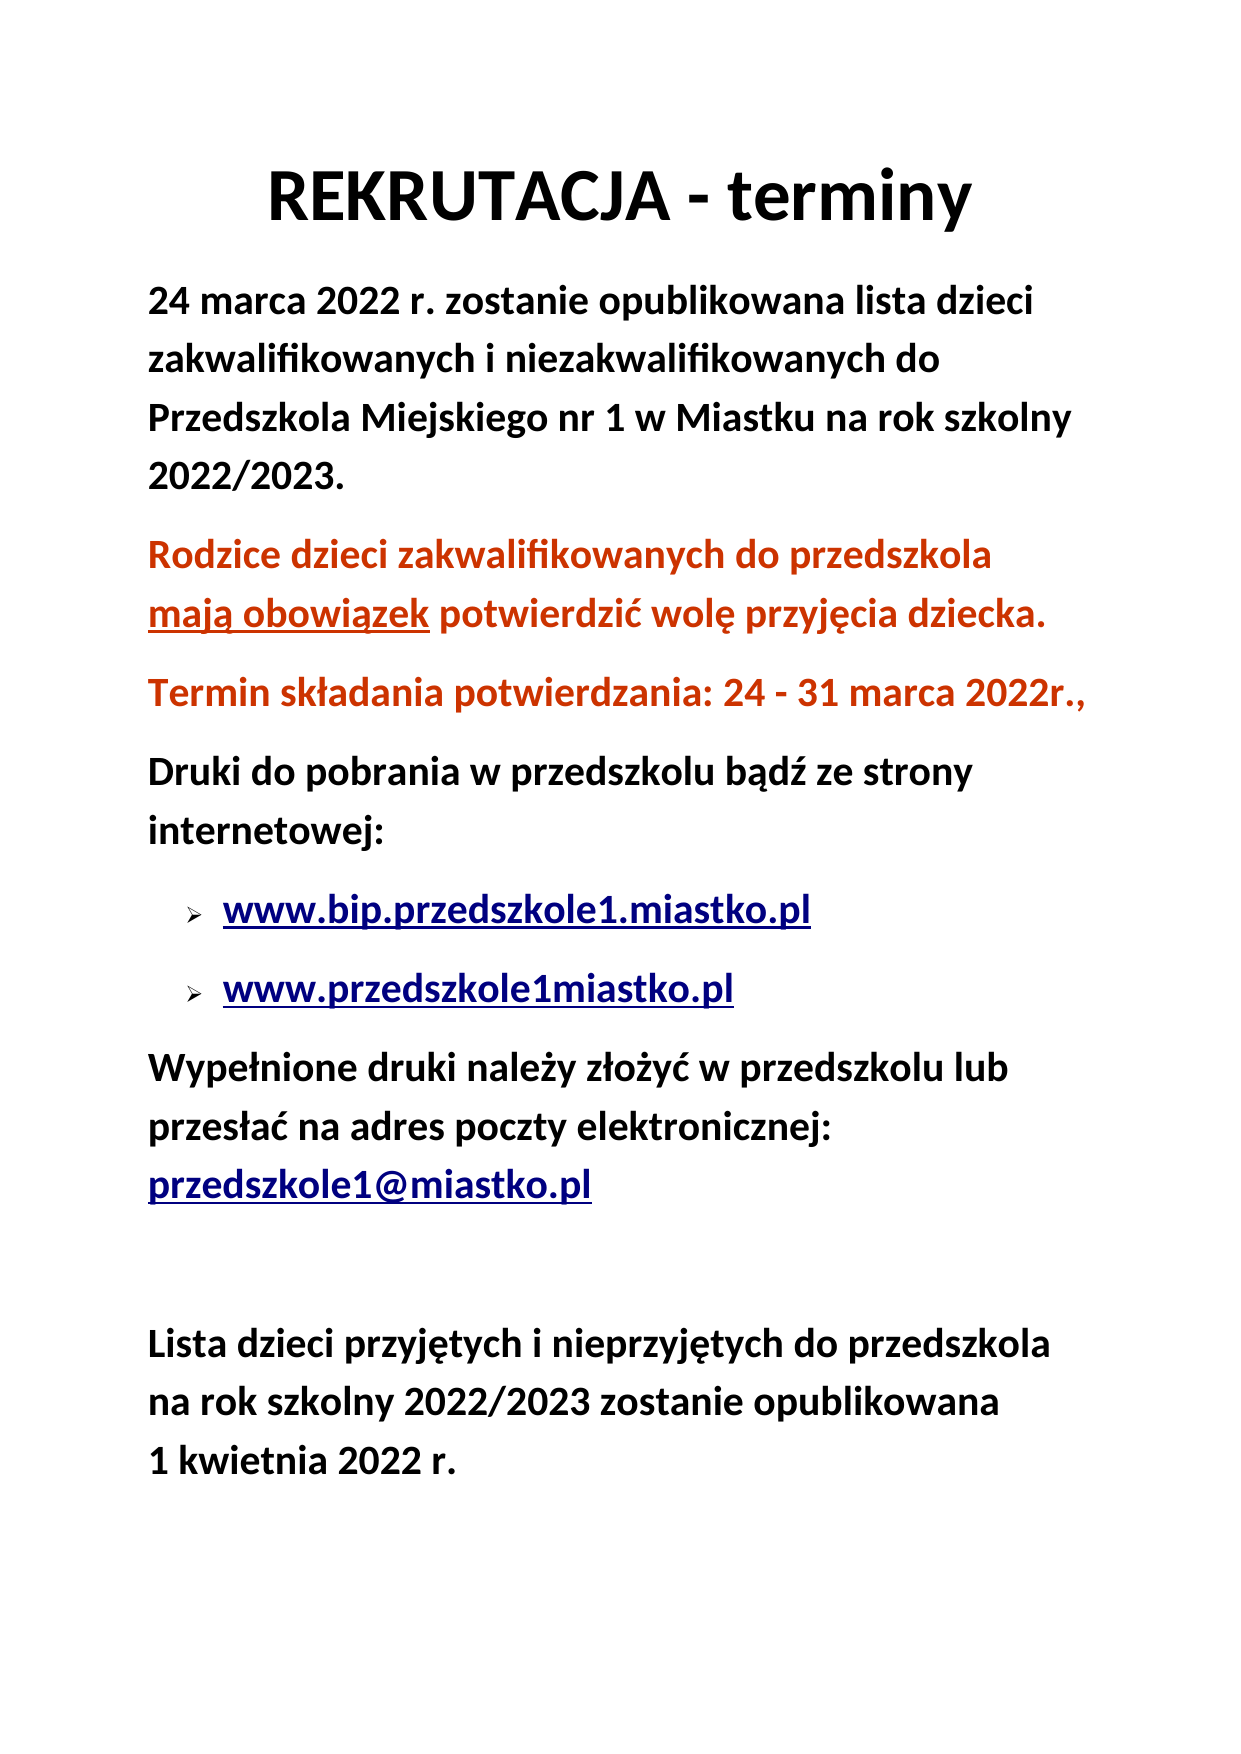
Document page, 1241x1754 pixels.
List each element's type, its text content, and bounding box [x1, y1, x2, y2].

text Wypełnione druki należy złożyć w przedszkolu lub przesłać na adres poczty elektronicznej: przedszkole1@miastko.pl [148, 1041, 1093, 1209]
list www.przedszkole1miastko.pl [185, 962, 1093, 1013]
text Termin składania potwierdzania: 24 - 31 marca 2022r., [148, 666, 1093, 717]
text Druki do pobrania w przedszkolu bądź ze strony internetowej: [148, 745, 1093, 854]
text 24 marca 2022 r. zostanie opublikowana lista dzieci zakwalifikowanych i niezakwalifikowanych do Przedszkola Miejskiego nr 1 w Miastku na rok szkolny 2022/2023. [148, 274, 1093, 500]
text Rodzice dzieci zakwalifikowanych do przedszkola mają obowiązek potwierdzić wolę przyjęcia dziecka. [148, 528, 1093, 637]
text REKRUTACJA - terminy [148, 148, 1093, 239]
text Lista dzieci przyjętych i nieprzyjętych do przedszkola na rok szkolny 2022/2023 zostanie opublikowana 1 kwietnia 2022 r. [148, 1317, 1093, 1484]
list www.bip.przedszkole1.miastko.pl [185, 883, 1093, 934]
